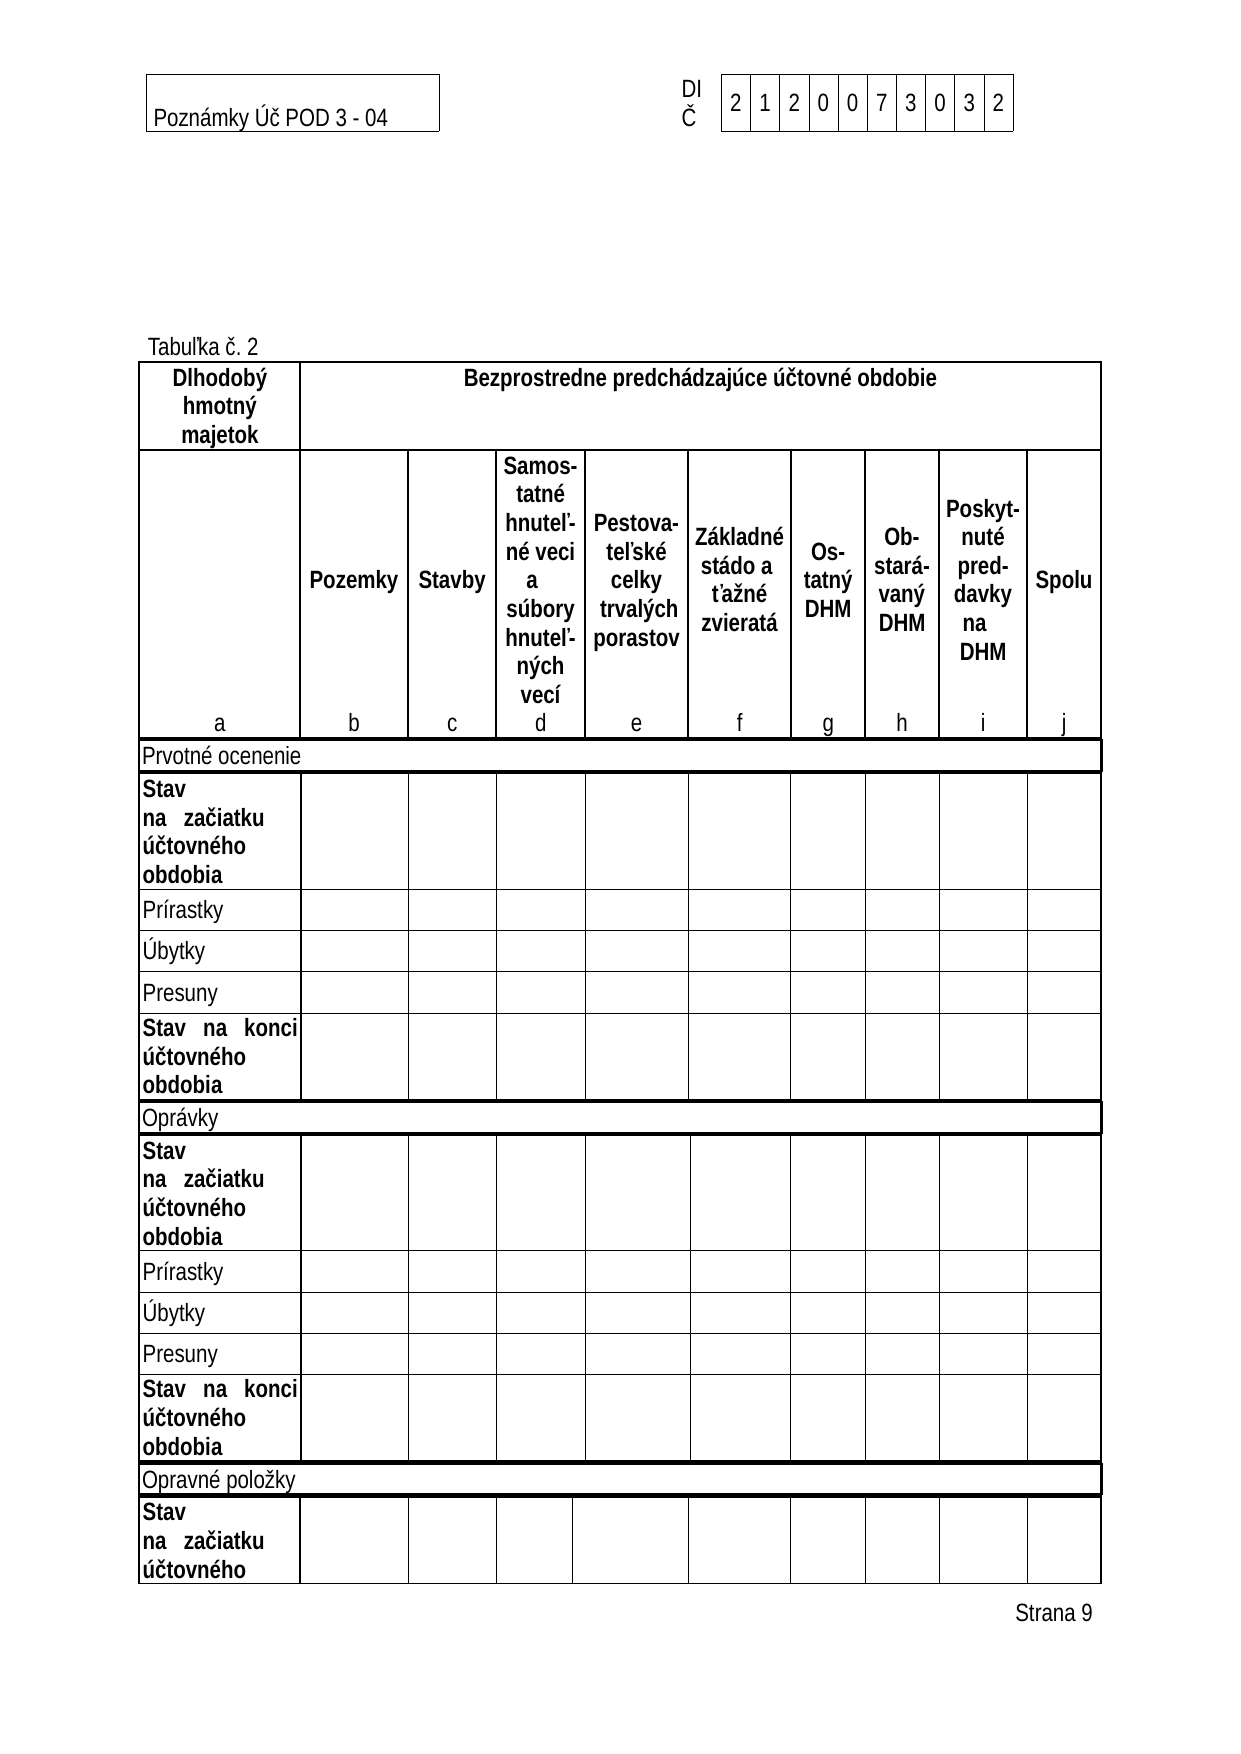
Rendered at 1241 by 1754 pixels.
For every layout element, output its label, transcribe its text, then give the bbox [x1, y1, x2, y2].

table_cell [866, 1375, 939, 1460]
table_header Prvotné ocenenie [140, 741, 1100, 770]
table_cell [1028, 890, 1100, 930]
table_header [866, 1136, 939, 1250]
table_cell [689, 972, 790, 1013]
text Tabuľka č. 2 [148, 332, 1093, 361]
table_header [689, 774, 790, 889]
table_cell [940, 972, 1027, 1013]
table_cell [409, 1334, 496, 1374]
table_cell [866, 972, 939, 1013]
table_cell [1028, 1014, 1100, 1099]
table_cell [940, 890, 1027, 930]
table_cell [586, 1251, 690, 1292]
table_cell [409, 1251, 496, 1292]
table_cell j [1028, 709, 1100, 737]
table_cell [689, 1014, 790, 1099]
table_cell [586, 931, 688, 971]
table_cell [586, 1334, 690, 1374]
table_header [940, 1136, 1027, 1250]
table_header [791, 774, 865, 889]
table_cell Pestova-teľské celky trvalých porastov [586, 451, 687, 708]
table_header Oprávky [140, 1103, 1100, 1132]
table_cell [791, 1293, 865, 1333]
table_cell [1028, 931, 1100, 971]
table_cell [791, 931, 865, 971]
table_cell Stavby [409, 451, 495, 708]
table_cell [940, 1293, 1027, 1333]
table_cell [409, 890, 496, 930]
table_cell Os-tatný DHM [792, 451, 864, 708]
table_cell Prírastky [140, 1251, 300, 1292]
table_cell [409, 931, 496, 971]
table_cell f [689, 709, 790, 737]
table_header [301, 1498, 408, 1583]
table_cell [302, 890, 408, 930]
table_header [409, 1498, 496, 1583]
table_cell Úbytky [140, 931, 300, 971]
table_header Bezprostredne predchádzajúce účtovné obdobie [301, 363, 1100, 448]
table_header [573, 1498, 688, 1583]
table_cell [409, 1014, 496, 1099]
table_cell [140, 451, 299, 708]
table_cell e [586, 709, 687, 737]
table_cell Samos-tatné hnuteľ-né veci a súbory hnuteľ-ných vecí [497, 451, 584, 708]
table_cell [791, 1251, 865, 1292]
table_cell [866, 1251, 939, 1292]
table_header [940, 774, 1027, 889]
table_cell Úbytky [140, 1293, 300, 1333]
table_header Dlhodobý hmotný majetok [140, 363, 299, 448]
table_cell [691, 1375, 790, 1460]
table_cell [940, 1375, 1027, 1460]
table_cell [302, 972, 408, 1013]
table_header [497, 1498, 572, 1583]
table_cell [302, 1014, 408, 1099]
table_cell a [140, 709, 299, 737]
table_cell [302, 1293, 408, 1333]
table_header Stav na začiatku účtovného obdobia [140, 1136, 300, 1250]
table_cell [586, 1375, 690, 1460]
table_cell [940, 1334, 1027, 1374]
table_cell [409, 1375, 496, 1460]
table_cell [302, 1334, 408, 1374]
table_cell [866, 1334, 939, 1374]
table_cell [866, 1014, 939, 1099]
table_cell [940, 1014, 1027, 1099]
table_header [302, 1136, 408, 1250]
table_header [1028, 774, 1100, 889]
table_header [586, 774, 688, 889]
table_cell Stav na konci účtovného obdobia [140, 1375, 300, 1460]
table_cell [791, 1014, 865, 1099]
table_header [866, 774, 939, 889]
table_cell [791, 1334, 865, 1374]
table_cell [302, 931, 408, 971]
table_cell Ob-stará-vaný DHM [866, 451, 938, 708]
table_header Stav na začiatku účtovného obdobia [140, 774, 300, 889]
table_header [691, 1136, 790, 1250]
table_header [302, 774, 408, 889]
table_cell [866, 890, 939, 930]
table_cell [586, 972, 688, 1013]
table_cell [1028, 972, 1100, 1013]
table_header [940, 1498, 1027, 1583]
table_cell Presuny [140, 1334, 300, 1374]
table_cell [497, 1014, 585, 1099]
table_cell [866, 931, 939, 971]
table_cell [1028, 1293, 1100, 1333]
table_cell Základné stádo a ťažné zvieratá [689, 451, 790, 708]
table_cell [586, 890, 688, 930]
table_cell Prírastky [140, 890, 300, 930]
table_cell [691, 1334, 790, 1374]
table_cell [497, 1375, 585, 1460]
table_cell d [497, 709, 584, 737]
table_header [689, 1498, 790, 1583]
table_cell Poskyt-nuté pred-davky na DHM [940, 451, 1026, 708]
table_cell [497, 972, 585, 1013]
table_header [409, 774, 496, 889]
table_header [1028, 1136, 1100, 1250]
table_header [791, 1136, 865, 1250]
table_cell Stav na konci účtovného obdobia [140, 1014, 300, 1099]
table_cell [497, 1334, 585, 1374]
table_header [409, 1136, 496, 1250]
table_cell i [940, 709, 1026, 737]
table_cell [1028, 1375, 1100, 1460]
table_cell Presuny [140, 972, 300, 1013]
table_cell [866, 1293, 939, 1333]
table_header Opravné položky [140, 1465, 1100, 1493]
table_cell [586, 1293, 690, 1333]
table_cell [691, 1293, 790, 1333]
table_cell [497, 931, 585, 971]
table_header [1028, 1498, 1100, 1583]
table_header Stav na začiatku účtovného [140, 1498, 299, 1583]
table_cell [689, 931, 790, 971]
table_cell [497, 890, 585, 930]
table_header [497, 1136, 585, 1250]
table_cell [689, 890, 790, 930]
table_cell [497, 1293, 585, 1333]
table_cell Spolu [1028, 451, 1100, 708]
table_cell [940, 1251, 1027, 1292]
table_cell g [792, 709, 864, 737]
table_cell [791, 1375, 865, 1460]
table_header [586, 1136, 690, 1250]
table_cell [302, 1251, 408, 1292]
table_cell [409, 972, 496, 1013]
table_cell [791, 972, 865, 1013]
table_cell [497, 1251, 585, 1292]
table_cell [1028, 1251, 1100, 1292]
table_header [497, 774, 585, 889]
table_header [791, 1498, 865, 1583]
table_cell [302, 1375, 408, 1460]
table_cell [791, 890, 865, 930]
table_cell b [301, 709, 407, 737]
table_cell [586, 1014, 688, 1099]
table_cell h [866, 709, 938, 737]
table_cell [409, 1293, 496, 1333]
table_cell c [409, 709, 495, 737]
table_cell Pozemky [301, 451, 407, 708]
table_cell [691, 1251, 790, 1292]
table_cell [940, 931, 1027, 971]
table_cell [1028, 1334, 1100, 1374]
table_header [866, 1498, 939, 1583]
